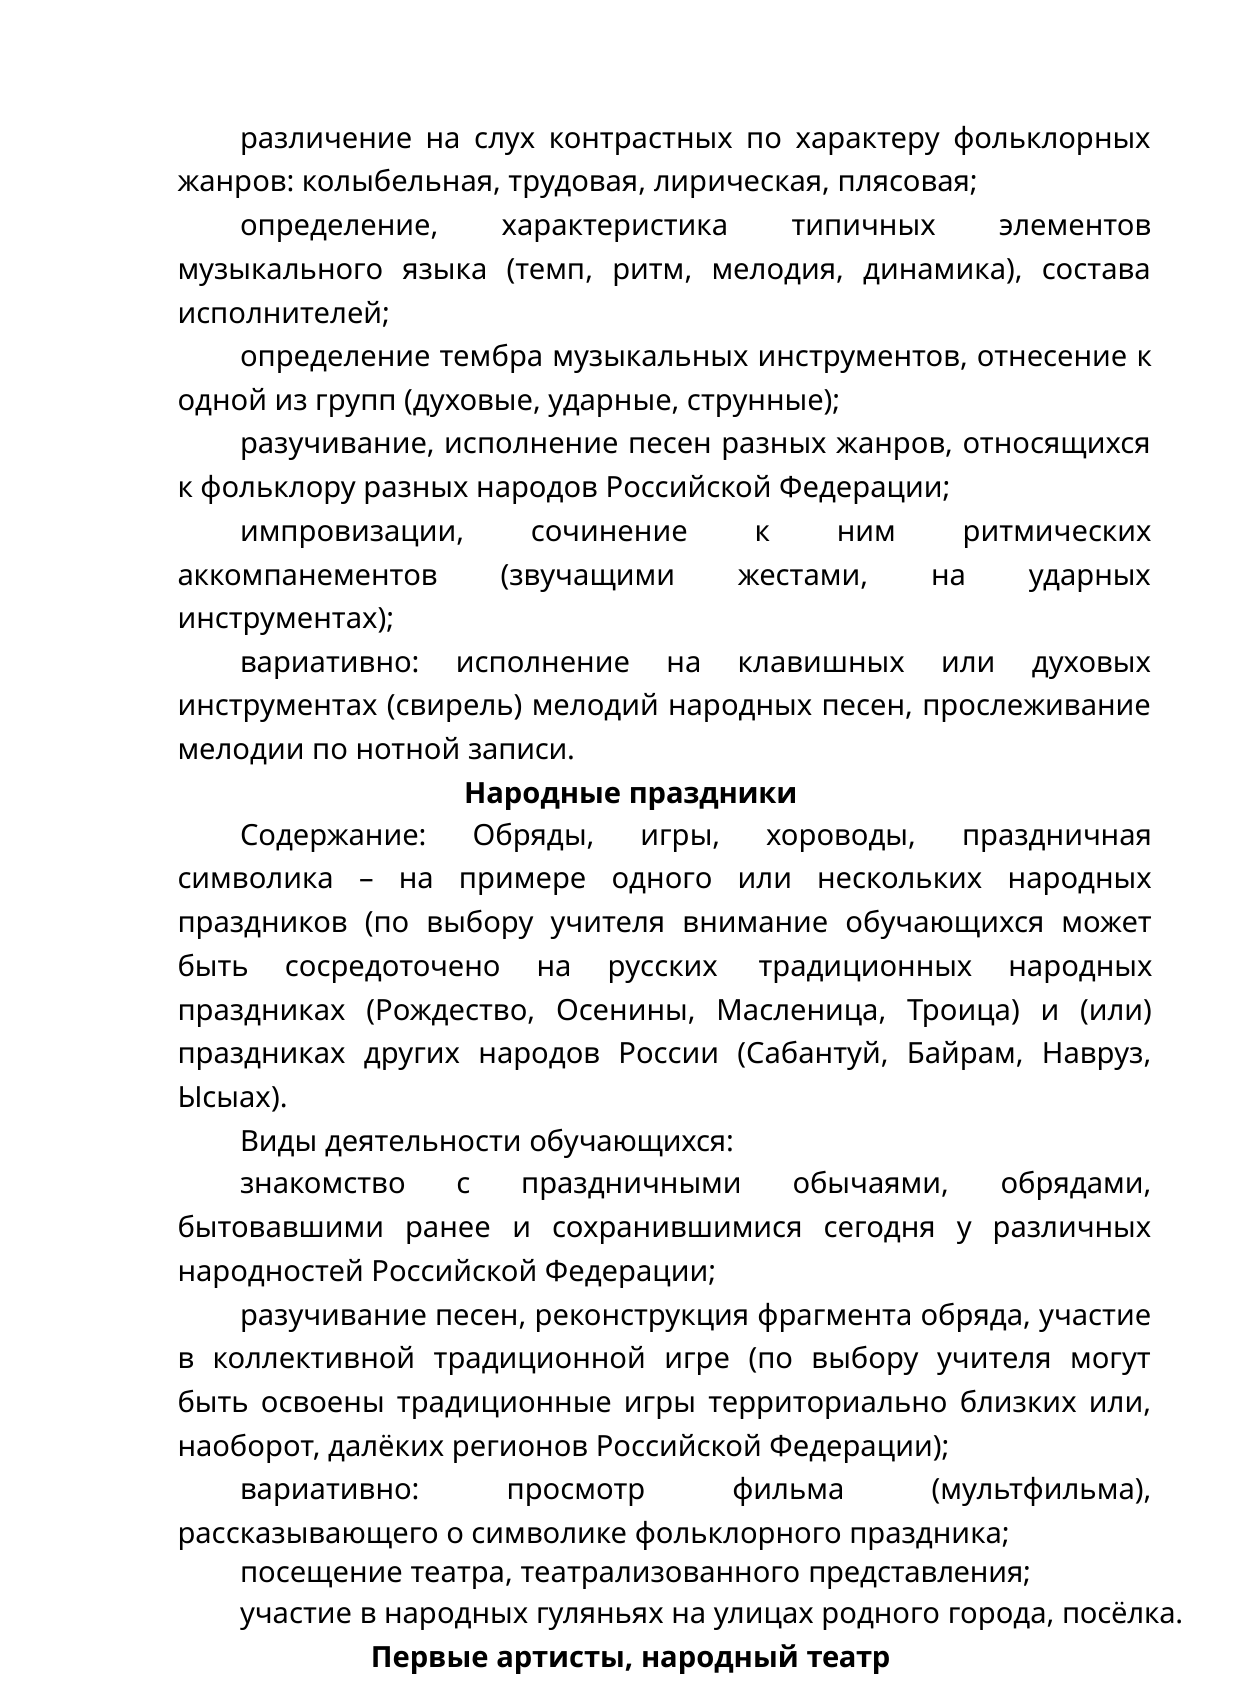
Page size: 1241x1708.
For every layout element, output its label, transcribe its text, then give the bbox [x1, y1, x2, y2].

text определение, характеристика типичных элементов музыкального языка (темп, ритм, мелодия, динамика), состава исполнителей; [177, 204, 1152, 332]
text импровизации, сочинение к ним ритмических аккомпанементов (звучащими жестами, на ударных инструментах); [177, 510, 1152, 637]
text разучивание песен, реконструкция фрагмента обряда, участие в коллективной традиционной игре (по выбору учителя могут быть освоены традиционные игры территориально близких или, наоборот, далёких регионов Российской Федерации); [177, 1294, 1152, 1464]
text посещение театра, театрализованного представления; [240, 1556, 1192, 1589]
text вариативно: исполнение на клавишных или духовых инструментах (свирель) мелодий народных песен, прослеживание мелодии по нотной записи. [177, 641, 1151, 768]
text определение тембра музыкальных инструментов, отнесение к одной из групп (духовые, ударные, струнные); [177, 336, 1152, 419]
text разучивание, исполнение песен разных жанров, относящихся к фольклору разных народов Российской Федерации; [177, 423, 1151, 506]
text знакомство с праздничными обычаями, обрядами, бытовавшими ранее и сохранившимися сегодня у различных народностей Российской Федерации; [177, 1163, 1151, 1290]
subtitle Первые артисты, народный театр [69, 1636, 1192, 1676]
text Виды деятельности обучающихся: [240, 1120, 1192, 1159]
text вариативно: просмотр фильма (мультфильма), рассказывающего о символике фольклорного праздника; [177, 1468, 1152, 1552]
text участие в народных гуляньях на улицах родного города, посёлка. [240, 1593, 1192, 1632]
text Содержание: Обряды, игры, хороводы, праздничная символика – на примере одного или нескольких народных праздников (по выбору учителя внимание обучающихся может быть сосредоточено на русских традиционных народных праздниках (Рождество, Осенины, Масленица, Троица) и (или) праздниках других народов России (Сабантуй, Байрам, Навруз, Ысыах). [177, 814, 1152, 1116]
text различение на слух контрастных по характеру фольклорных жанров: колыбельная, трудовая, лирическая, плясовая; [177, 117, 1151, 200]
subtitle Народные праздники [69, 772, 1192, 812]
